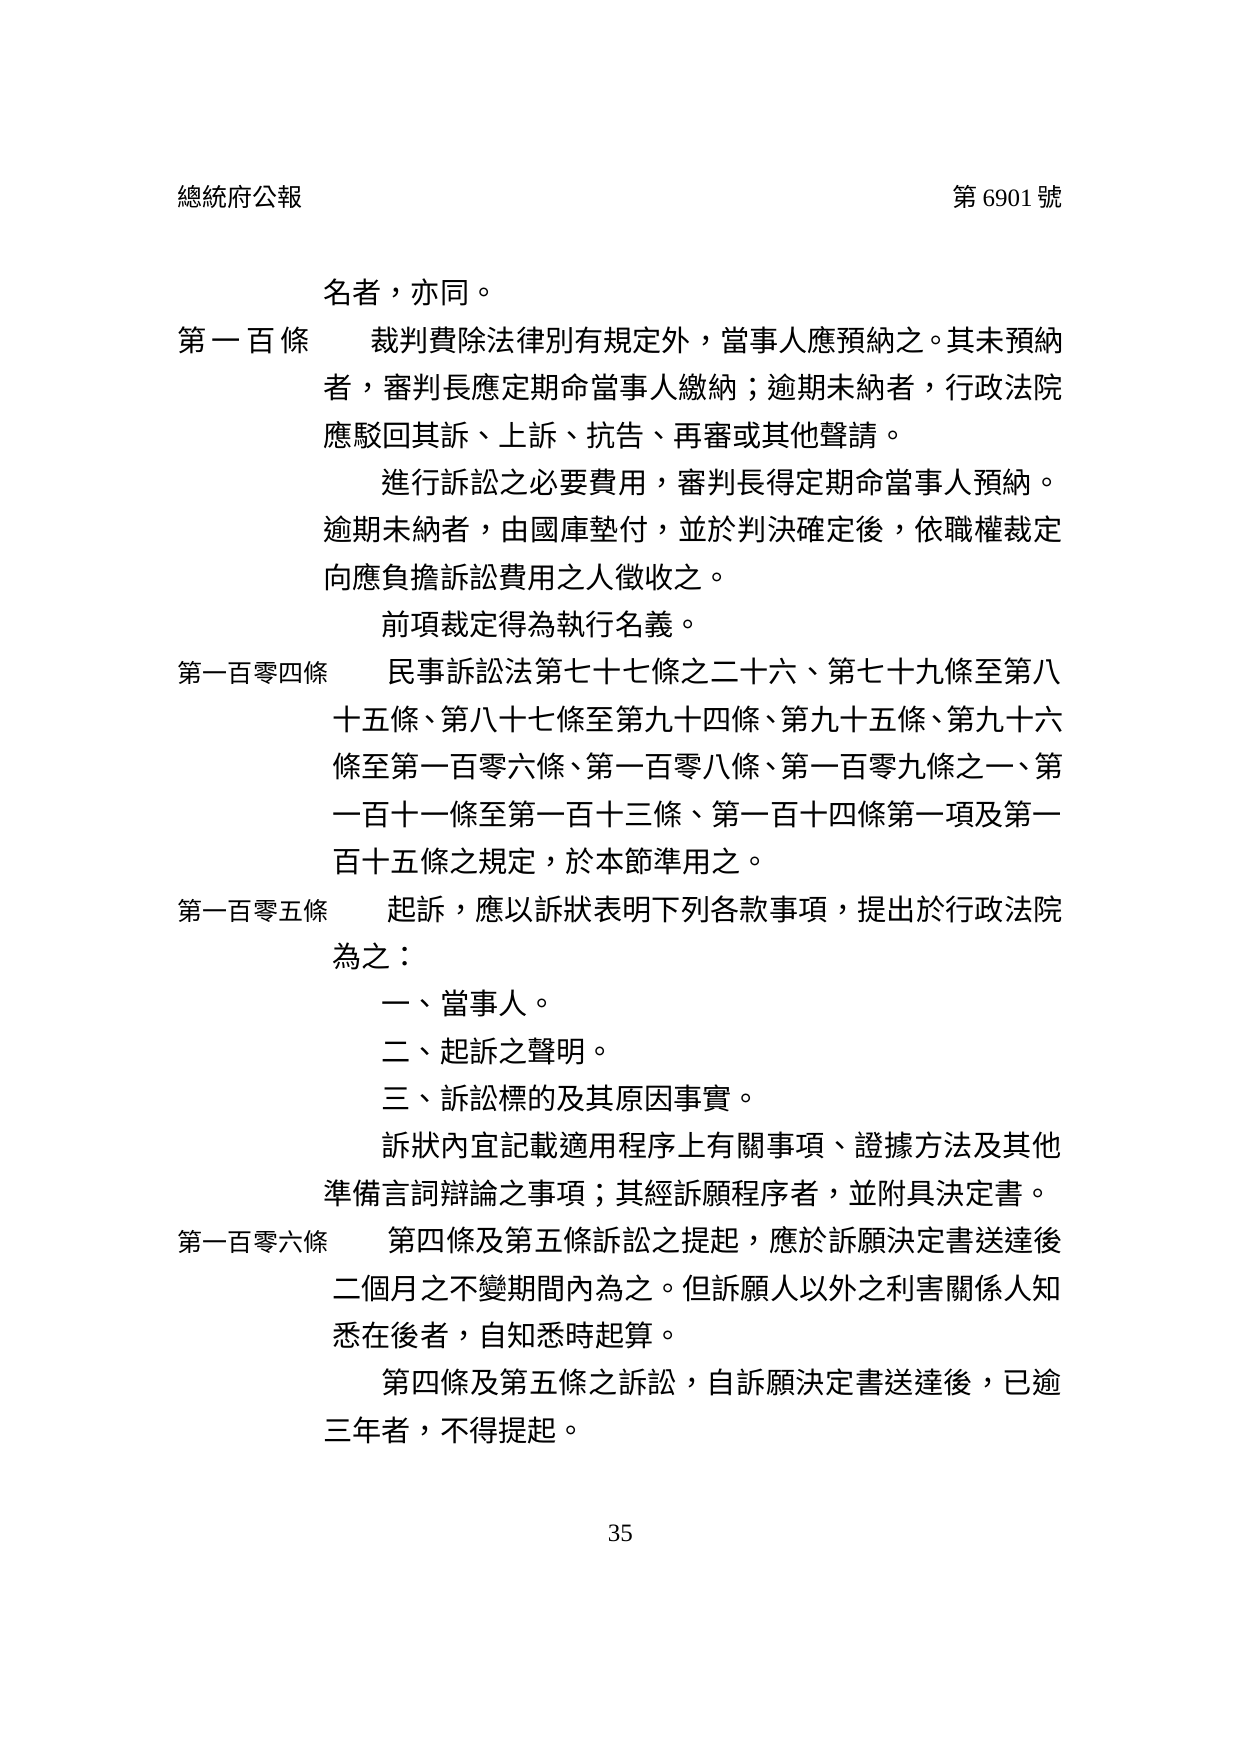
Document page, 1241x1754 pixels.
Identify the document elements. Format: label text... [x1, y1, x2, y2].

text 第一百零四條 民事訴訟法第七十七條之二十六、第七十九條至第八十五條、第八十七條至第九十四條、第九十五條、第九十六條至第一百零六條、第一百零八條、第一百零九條之一、第一百十一條至第一百十三條、第一百十四條第一項及第一百十五條之規定，於本節準用之。 [177, 645, 1063, 882]
text 前項裁定得為執行名義。 [323, 598, 1063, 645]
text 一、當事人。 [381, 977, 1063, 1024]
text 第四條及第五條之訴訟，自訴願決定書送達後，已逾三年者，不得提起。 [323, 1356, 1063, 1451]
text 名者，亦同。 [177, 266, 1063, 313]
text 二、起訴之聲明。 [381, 1024, 1063, 1072]
text 三、訴訟標的及其原因事實。 [381, 1072, 1063, 1119]
text 第一百零六條 第四條及第五條訴訟之提起，應於訴願決定書送達後二個月之不變期間內為之。但訴願人以外之利害關係人知悉在後者，自知悉時起算。 [177, 1214, 1063, 1356]
text 第一百零五條 起訴，應以訴狀表明下列各款事項，提出於行政法院為之： [177, 882, 1063, 977]
text 第一百條 裁判費除法律別有規定外，當事人應預納之。其未預納者，審判長應定期命當事人繳納；逾期未納者，行政法院應駁回其訴、上訴、抗告、再審或其他聲請。 [177, 313, 1063, 455]
text 訴狀內宜記載適用程序上有關事項、證據方法及其他準備言詞辯論之事項；其經訴願程序者，並附具決定書。 [323, 1119, 1063, 1214]
text 進行訴訟之必要費用，審判長得定期命當事人預納。逾期未納者，由國庫墊付，並於判決確定後，依職權裁定，向應負擔訴訟費用之人徵收之。 [323, 455, 1063, 598]
